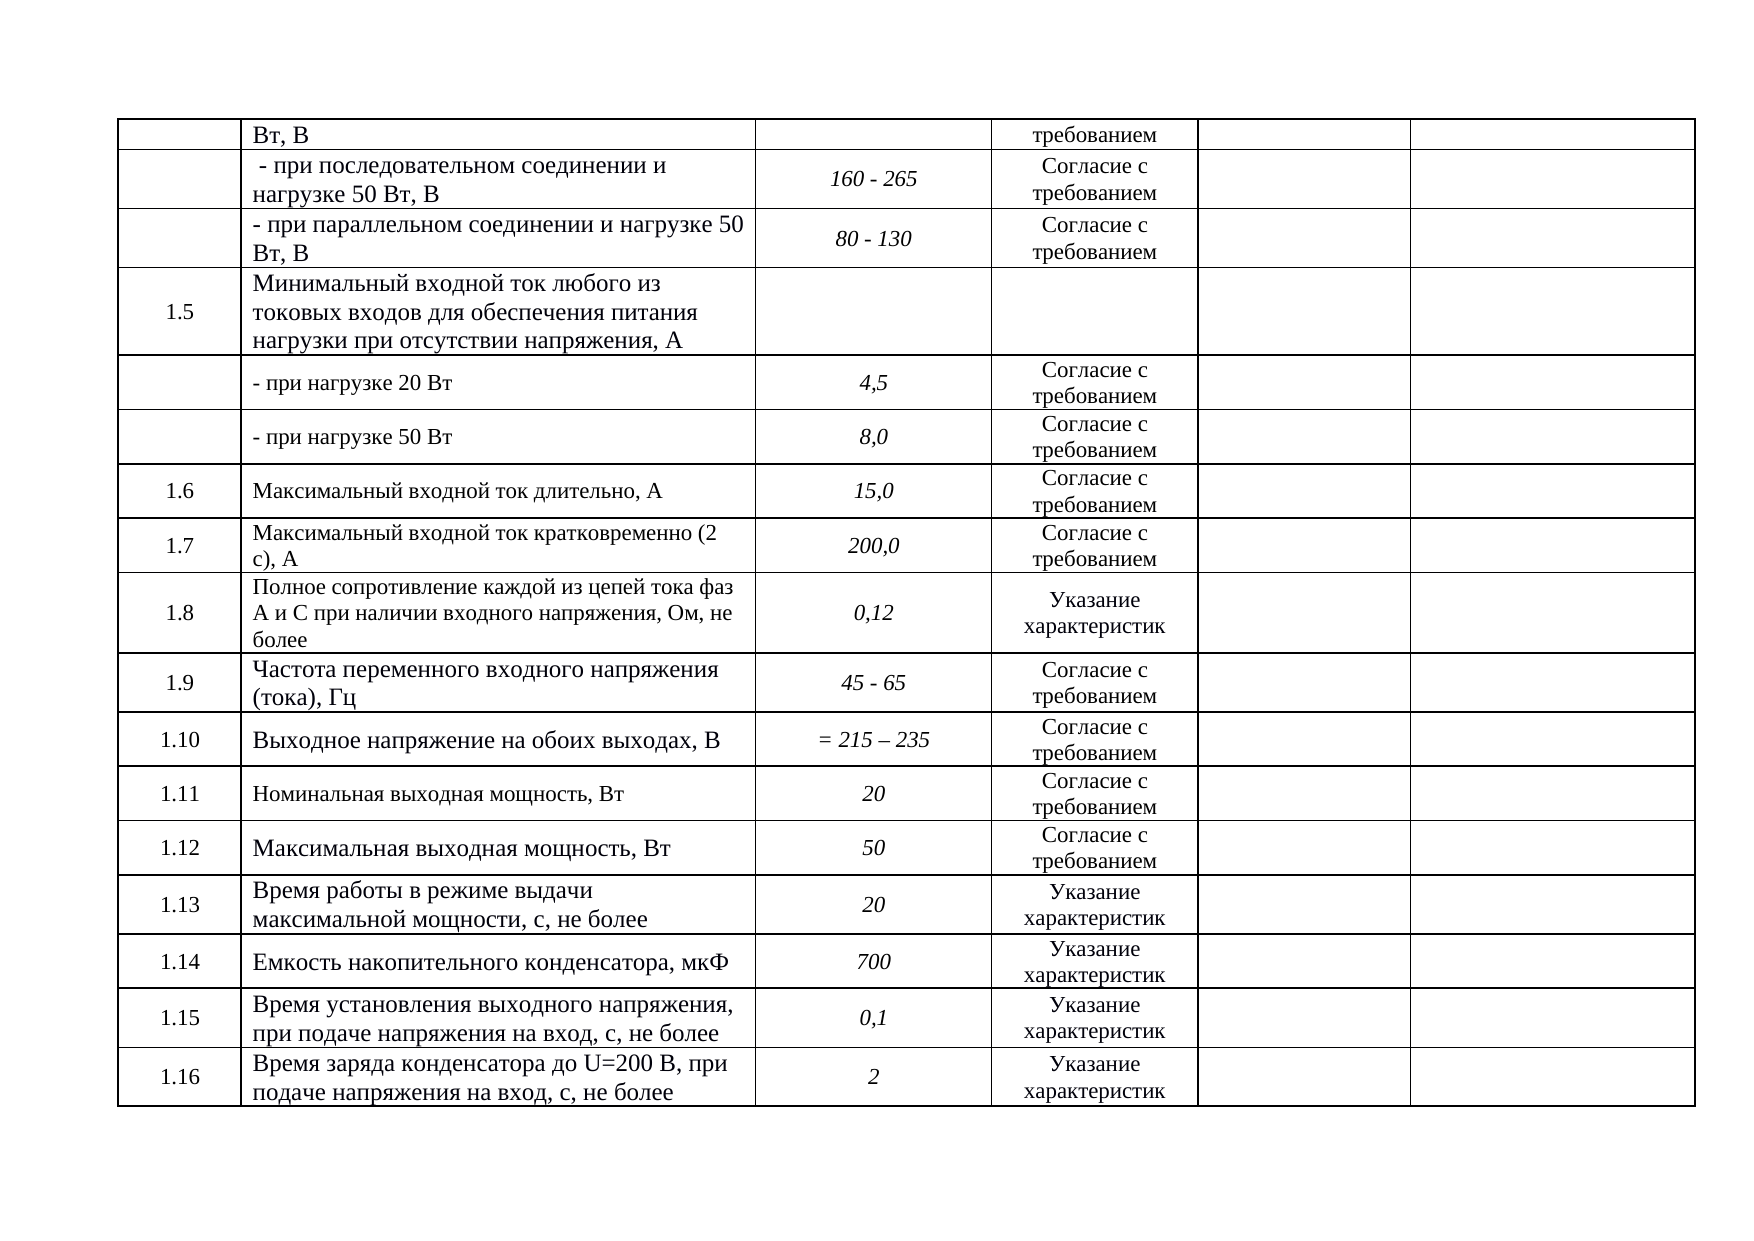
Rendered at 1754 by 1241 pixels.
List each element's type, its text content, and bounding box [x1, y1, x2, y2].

table_cell [1199, 410, 1410, 463]
table_cell Указание характеристик [992, 876, 1197, 933]
table_cell 0,12 [756, 573, 991, 652]
table_cell [1199, 209, 1410, 267]
table_cell Указание характеристик [992, 573, 1197, 652]
table_cell - при нагрузке 20 Вт [242, 356, 755, 409]
table_cell [119, 356, 240, 409]
table_cell [756, 268, 991, 354]
table_cell 15,0 [756, 465, 991, 517]
table_cell требованием [992, 120, 1197, 148]
table_cell Согласие с требованием [992, 410, 1197, 463]
table_cell Максимальный входной ток длительно, А [242, 465, 755, 517]
table_cell [1199, 465, 1410, 517]
table_cell Время работы в режиме выдачи максимальной мощности, с, не более [242, 876, 755, 933]
table_cell 20 [756, 876, 991, 933]
table_cell [1199, 573, 1410, 652]
table_cell [1411, 519, 1694, 571]
table_cell [119, 120, 240, 148]
table_cell [1411, 150, 1694, 207]
table_cell [1411, 120, 1694, 148]
table_cell 20 [756, 767, 991, 820]
table_cell 8,0 [756, 410, 991, 463]
table_cell 1.10 [119, 713, 240, 765]
table_cell Частота переменного входного напряжения (тока), Гц [242, 654, 755, 711]
table_cell Вт, В [242, 120, 755, 148]
table_cell 80 - 130 [756, 209, 991, 267]
table_cell 1.11 [119, 767, 240, 820]
table_cell Выходное напряжение на обоих выходах, В [242, 713, 755, 765]
table_cell 200,0 [756, 519, 991, 571]
table_cell Указание характеристик [992, 989, 1197, 1046]
table_cell [1199, 120, 1410, 148]
table_cell Согласие с требованием [992, 150, 1197, 207]
table_cell 45 - 65 [756, 654, 991, 711]
table_cell Максимальная выходная мощность, Вт [242, 821, 755, 874]
table_cell [1411, 935, 1694, 987]
table_cell 1.12 [119, 821, 240, 874]
table_cell [756, 120, 991, 148]
table_cell [1411, 654, 1694, 711]
table_cell 1.7 [119, 519, 240, 571]
table_cell - при нагрузке 50 Вт [242, 410, 755, 463]
table_cell [1411, 821, 1694, 874]
table_cell 1.14 [119, 935, 240, 987]
table_cell Время установления выходного напряжения, при подаче напряжения на вход, с, не более [242, 989, 755, 1046]
table_cell Согласие с требованием [992, 465, 1197, 517]
table_cell [1411, 268, 1694, 354]
table_cell [1411, 767, 1694, 820]
table_cell Согласие с требованием [992, 713, 1197, 765]
table_cell Максимальный входной ток кратковременно (2 с), А [242, 519, 755, 571]
table_cell 0,1 [756, 989, 991, 1046]
table_cell [1199, 989, 1410, 1046]
table_cell [1411, 356, 1694, 409]
table_cell Указание характеристик [992, 1048, 1197, 1105]
table_cell 4,5 [756, 356, 991, 409]
table_cell Согласие с требованием [992, 519, 1197, 571]
table_cell Согласие с требованием [992, 654, 1197, 711]
table_cell Согласие с требованием [992, 767, 1197, 820]
table_cell [1199, 935, 1410, 987]
table_cell [1199, 356, 1410, 409]
table_cell [1199, 713, 1410, 765]
table_cell 1.8 [119, 573, 240, 652]
table_cell Согласие с требованием [992, 821, 1197, 874]
table_cell Согласие с требованием [992, 209, 1197, 267]
table_cell 1.15 [119, 989, 240, 1046]
table_cell [1411, 1048, 1694, 1105]
table_cell 700 [756, 935, 991, 987]
table_cell [992, 268, 1197, 354]
table_cell [1199, 654, 1410, 711]
table_cell [119, 410, 240, 463]
table_cell Минимальный входной ток любого из токовых входов для обеспечения питания нагрузки при отсутствии напряжения, А [242, 268, 755, 354]
table_cell 1.13 [119, 876, 240, 933]
table_cell 1.5 [119, 268, 240, 354]
table_cell - при параллельном соединении и нагрузке 50 Вт, В [242, 209, 755, 267]
table_cell - при последовательном соединении и нагрузке 50 Вт, В [242, 150, 755, 207]
table_cell [1411, 410, 1694, 463]
table_cell [119, 209, 240, 267]
table_cell 1.16 [119, 1048, 240, 1105]
table_cell [1199, 519, 1410, 571]
table_cell [1411, 465, 1694, 517]
table_cell = 215 – 235 [756, 713, 991, 765]
table_cell Номинальная выходная мощность, Вт [242, 767, 755, 820]
table_cell 160 - 265 [756, 150, 991, 207]
table_cell [1199, 268, 1410, 354]
table_cell [1411, 209, 1694, 267]
table_cell [1199, 876, 1410, 933]
table_cell [1199, 1048, 1410, 1105]
table_cell [1199, 150, 1410, 207]
table_cell Полное сопротивление каждой из цепей тока фаз А и С при наличии входного напряжения, Ом, не более [242, 573, 755, 652]
table_cell Согласие с требованием [992, 356, 1197, 409]
table_cell [1199, 767, 1410, 820]
table_cell [1411, 989, 1694, 1046]
table_cell [119, 150, 240, 207]
table_cell 2 [756, 1048, 991, 1105]
table_cell [1411, 713, 1694, 765]
table_cell 1.6 [119, 465, 240, 517]
table_cell Указание характеристик [992, 935, 1197, 987]
table_cell Время заряда конденсатора до U=200 В, при подаче напряжения на вход, с, не более [242, 1048, 755, 1105]
table_cell [1411, 573, 1694, 652]
table_cell 50 [756, 821, 991, 874]
table_cell [1199, 821, 1410, 874]
table_cell Емкость накопительного конденсатора, мкФ [242, 935, 755, 987]
table_cell [1411, 876, 1694, 933]
table_cell 1.9 [119, 654, 240, 711]
